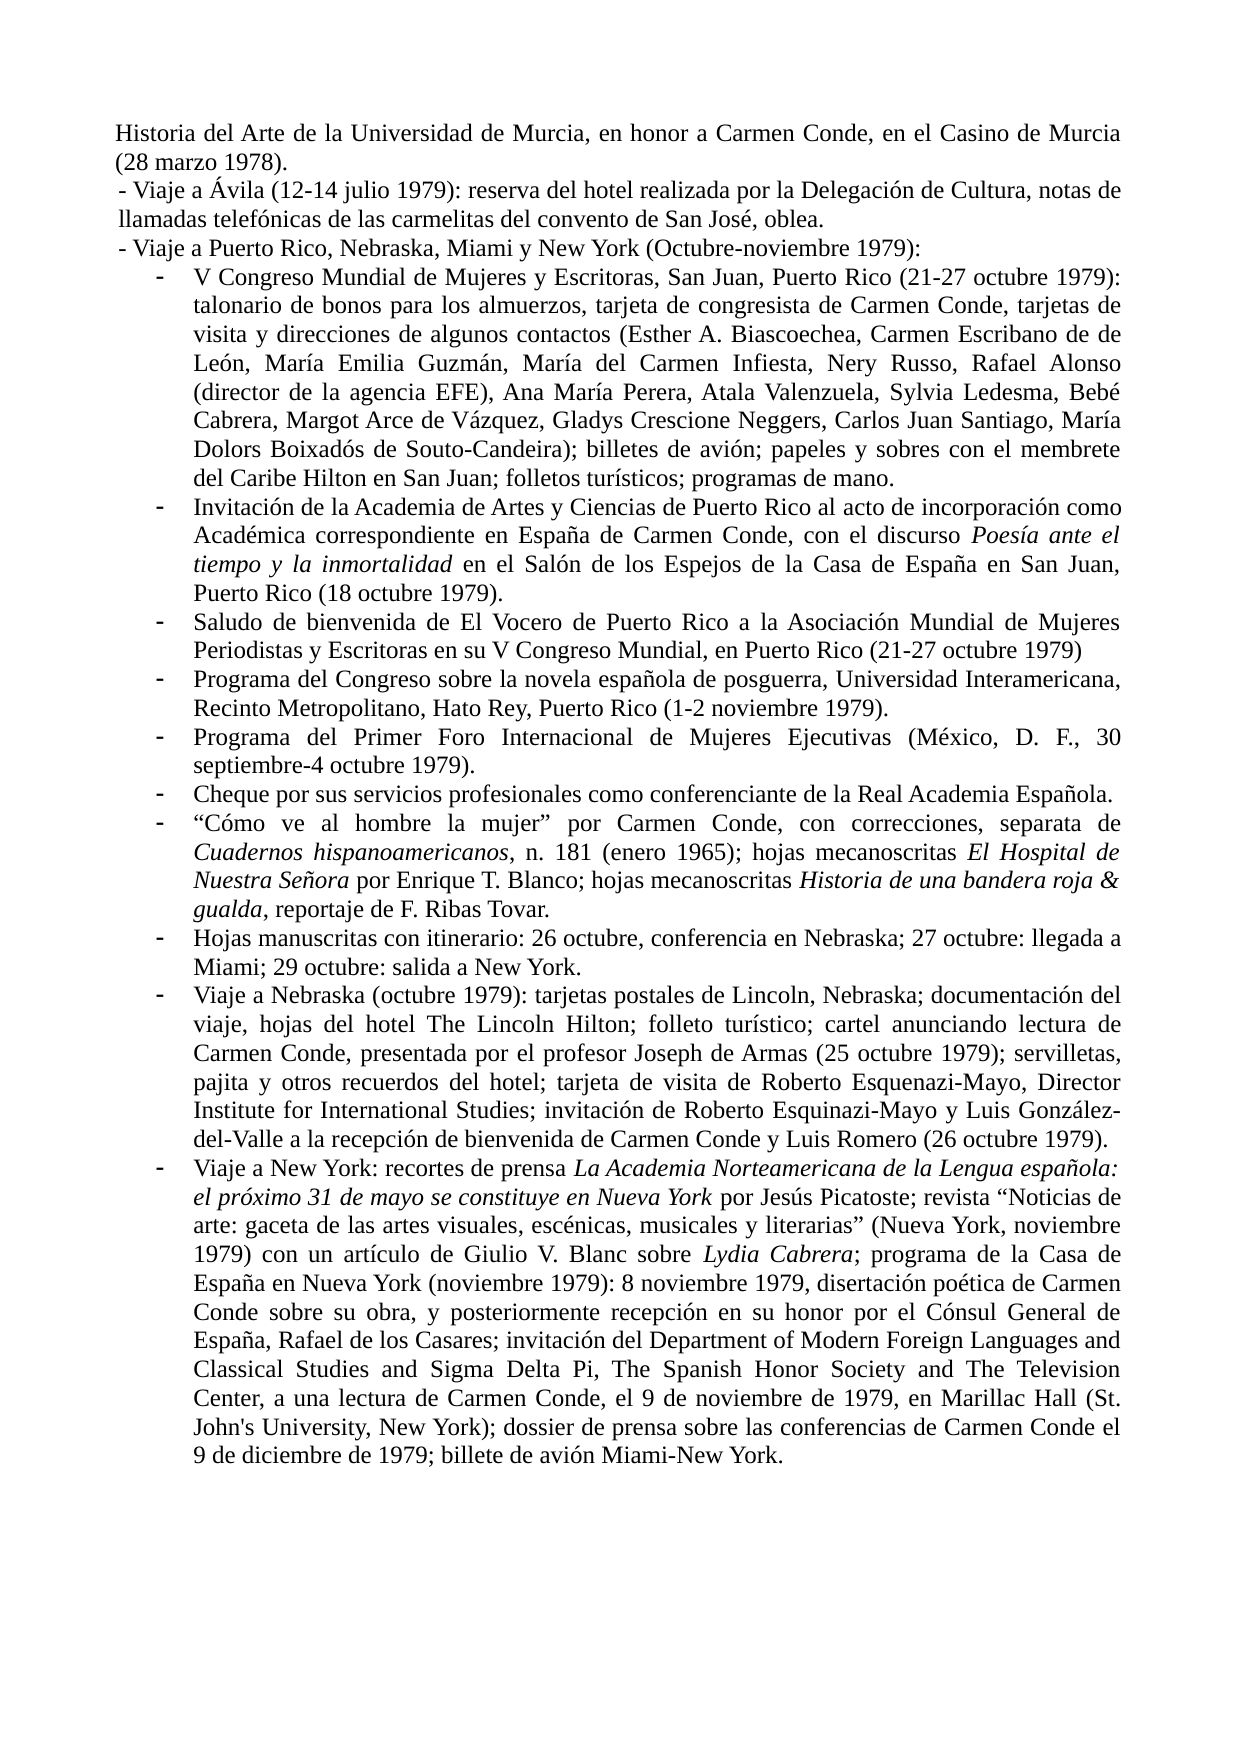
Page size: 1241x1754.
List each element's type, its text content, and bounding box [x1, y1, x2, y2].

list Hojas manuscritas con itinerario: 26 octubre, conferencia en Nebraska; 27 octubre: llegada a Miami; 29 octubre: salida a New York. [156, 923, 1122, 981]
list Invitación de la Academia de Artes y Ciencias de Puerto Rico al acto de incorporación como Académica correspondiente en España de Carmen Conde, con el discurso Poesía ante el tiempo y la inmortalidad en el Salón de los Espejos de la Casa de España en San Juan, Puerto Rico (18 octubre 1979). [156, 492, 1122, 607]
list “Cómo ve al hombre la mujer” por Carmen Conde, con correcciones, separata de Cuadernos hispanoamericanos, n. 181 (enero 1965); hojas mecanoscritas El Hospital de Nuestra Señora por Enrique T. Blanco; hojas mecanoscritas Historia de una bandera roja & gualda, reportaje de F. Ribas Tovar. [156, 808, 1122, 923]
text Historia del Arte de la Universidad de Murcia, en honor a Carmen Conde, en el Casino de Murcia (28 marzo 1978). [77, 118, 1122, 176]
text - Viaje a Puerto Rico, Nebraska, Miami y New York (Octubre-noviembre 1979): [118, 233, 1122, 262]
list Saludo de bienvenida de El Vocero de Puerto Rico a la Asociación Mundial de Mujeres Periodistas y Escritoras en su V Congreso Mundial, en Puerto Rico (21-27 octubre 1979) [156, 607, 1122, 664]
list Cheque por sus servicios profesionales como conferenciante de la Real Academia Española. [156, 779, 1122, 808]
list Viaje a New York: recortes de prensa La Academia Norteamericana de la Lengua española: el próximo 31 de mayo se constituye en Nueva York por Jesús Picatoste; revista “Noticias de arte: gaceta de las artes visuales, escénicas, musicales y literarias” (Nueva York, noviembre 1979) con un artículo de Giulio V. Blanc sobre Lydia Cabrera; programa de la Casa de España en Nueva York (noviembre 1979): 8 noviembre 1979, disertación poética de Carmen Conde sobre su obra, y posteriormente recepción en su honor por el Cónsul General de España, Rafael de los Casares; invitación del Department of Modern Foreign Languages and Classical Studies and Sigma Delta Pi, The Spanish Honor Society and The Television Center, a una lectura de Carmen Conde, el 9 de noviembre de 1979, en Marillac Hall (St. John's University, New York); dossier de prensa sobre las conferencias de Carmen Conde el 9 de diciembre de 1979; billete de avión Miami-New York. [156, 1153, 1122, 1469]
list Programa del Primer Foro Internacional de Mujeres Ejecutivas (México, D. F., 30 septiembre-4 octubre 1979). [156, 722, 1122, 779]
list Programa del Congreso sobre la novela española de posguerra, Universidad Interamericana, Recinto Metropolitano, Hato Rey, Puerto Rico (1-2 noviembre 1979). [156, 664, 1122, 722]
list Viaje a Nebraska (octubre 1979): tarjetas postales de Lincoln, Nebraska; documentación del viaje, hojas del hotel The Lincoln Hilton; folleto turístico; cartel anunciando lectura de Carmen Conde, presentada por el profesor Joseph de Armas (25 octubre 1979); servilletas, pajita y otros recuerdos del hotel; tarjeta de visita de Roberto Esquenazi-Mayo, Director Institute for International Studies; invitación de Roberto Esquinazi-Mayo y Luis González-del-Valle a la recepción de bienvenida de Carmen Conde y Luis Romero (26 octubre 1979). [156, 981, 1122, 1153]
text - Viaje a Ávila (12-14 julio 1979): reserva del hotel realizada por la Delegación de Cultura, notas de llamadas telefónicas de las carmelitas del convento de San José, oblea. [118, 176, 1122, 233]
list V Congreso Mundial de Mujeres y Escritoras, San Juan, Puerto Rico (21-27 octubre 1979): talonario de bonos para los almuerzos, tarjeta de congresista de Carmen Conde, tarjetas de visita y direcciones de algunos contactos (Esther A. Biascoechea, Carmen Escribano de de León, María Emilia Guzmán, María del Carmen Infiesta, Nery Russo, Rafael Alonso (director de la agencia EFE), Ana María Perera, Atala Valenzuela, Sylvia Ledesma, Bebé Cabrera, Margot Arce de Vázquez, Gladys Crescione Neggers, Carlos Juan Santiago, María Dolors Boixadós de Souto-Candeira); billetes de avión; papeles y sobres con el membrete del Caribe Hilton en San Juan; folletos turísticos; programas de mano. [156, 262, 1122, 492]
